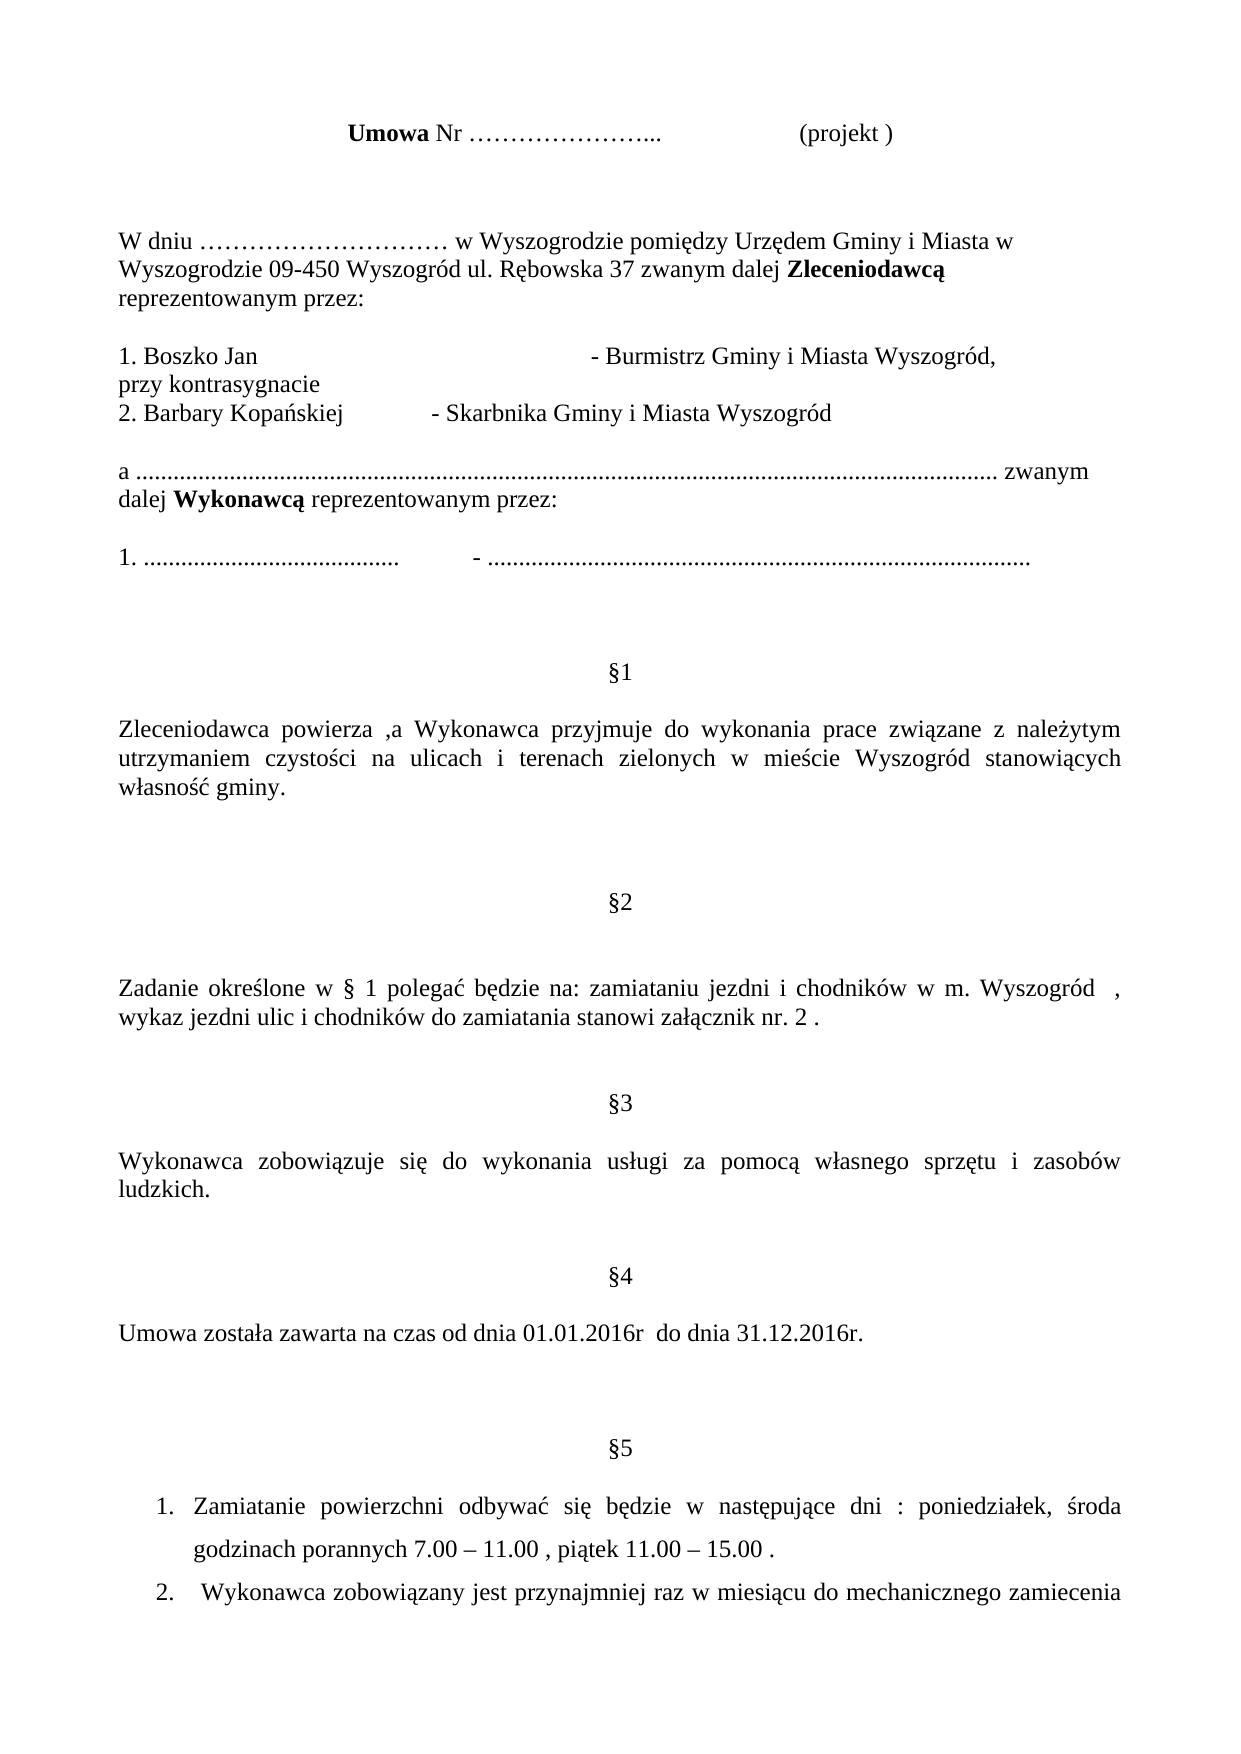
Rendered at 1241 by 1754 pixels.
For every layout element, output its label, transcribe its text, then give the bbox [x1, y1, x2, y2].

text a .......................................................................................................................................... zwanym dalej Wykonawcą reprezentowanym przez: [118, 456, 1122, 513]
text W dniu ………………………… w Wyszogrodzie pomiędzy Urzędem Gminy i Miasta w Wyszogrodzie 09-450 Wyszogród ul. Rębowska 37 zwanym dalej Zleceniodawcą reprezentowanym przez: [118, 226, 1122, 312]
text Zadanie określone w § 1 polegać będzie na: zamiataniu jezdni i chodników w m. Wyszogród , wykaz jezdni ulic i chodników do zamiatania stanowi załącznik nr. 2 . [118, 973, 1122, 1031]
text Umowa została zawarta na czas od dnia 01.01.2016r do dnia 31.12.2016r. [118, 1318, 1122, 1347]
text §2 [118, 887, 1122, 916]
text 1. ......................................... - ....................................................................................... [118, 542, 1122, 571]
text §3 [118, 1088, 1122, 1117]
text 2. Barbary Kopańskiej - Skarbnika Gminy i Miasta Wyszogród [118, 398, 1122, 427]
text Wykonawca zobowiązuje się do wykonania usługi za pomocą własnego sprzętu i zasobów ludzkich. [118, 1146, 1122, 1203]
text przy kontrasygnacie [118, 369, 1122, 398]
text §5 [118, 1433, 1122, 1462]
list Zamiatanie powierzchni odbywać się będzie w następujące dni : poniedziałek, środa godzinach porannych 7.00 – 11.00 , piątek 11.00 – 15.00 . [156, 1491, 1122, 1563]
list Wykonawca zobowiązany jest przynajmniej raz w miesiącu do mechanicznego zamiecenia [156, 1577, 1122, 1606]
text Umowa Nr …………………... (projekt ) [118, 118, 1122, 147]
text §1 [118, 657, 1122, 686]
text 1. Boszko Jan - Burmistrz Gminy i Miasta Wyszogród, [118, 341, 1122, 369]
text Zleceniodawca powierza ,a Wykonawca przyjmuje do wykonania prace związane z należytym utrzymaniem czystości na ulicach i terenach zielonych w mieście Wyszogród stanowiących własność gminy. [118, 714, 1122, 801]
text §4 [118, 1261, 1122, 1289]
